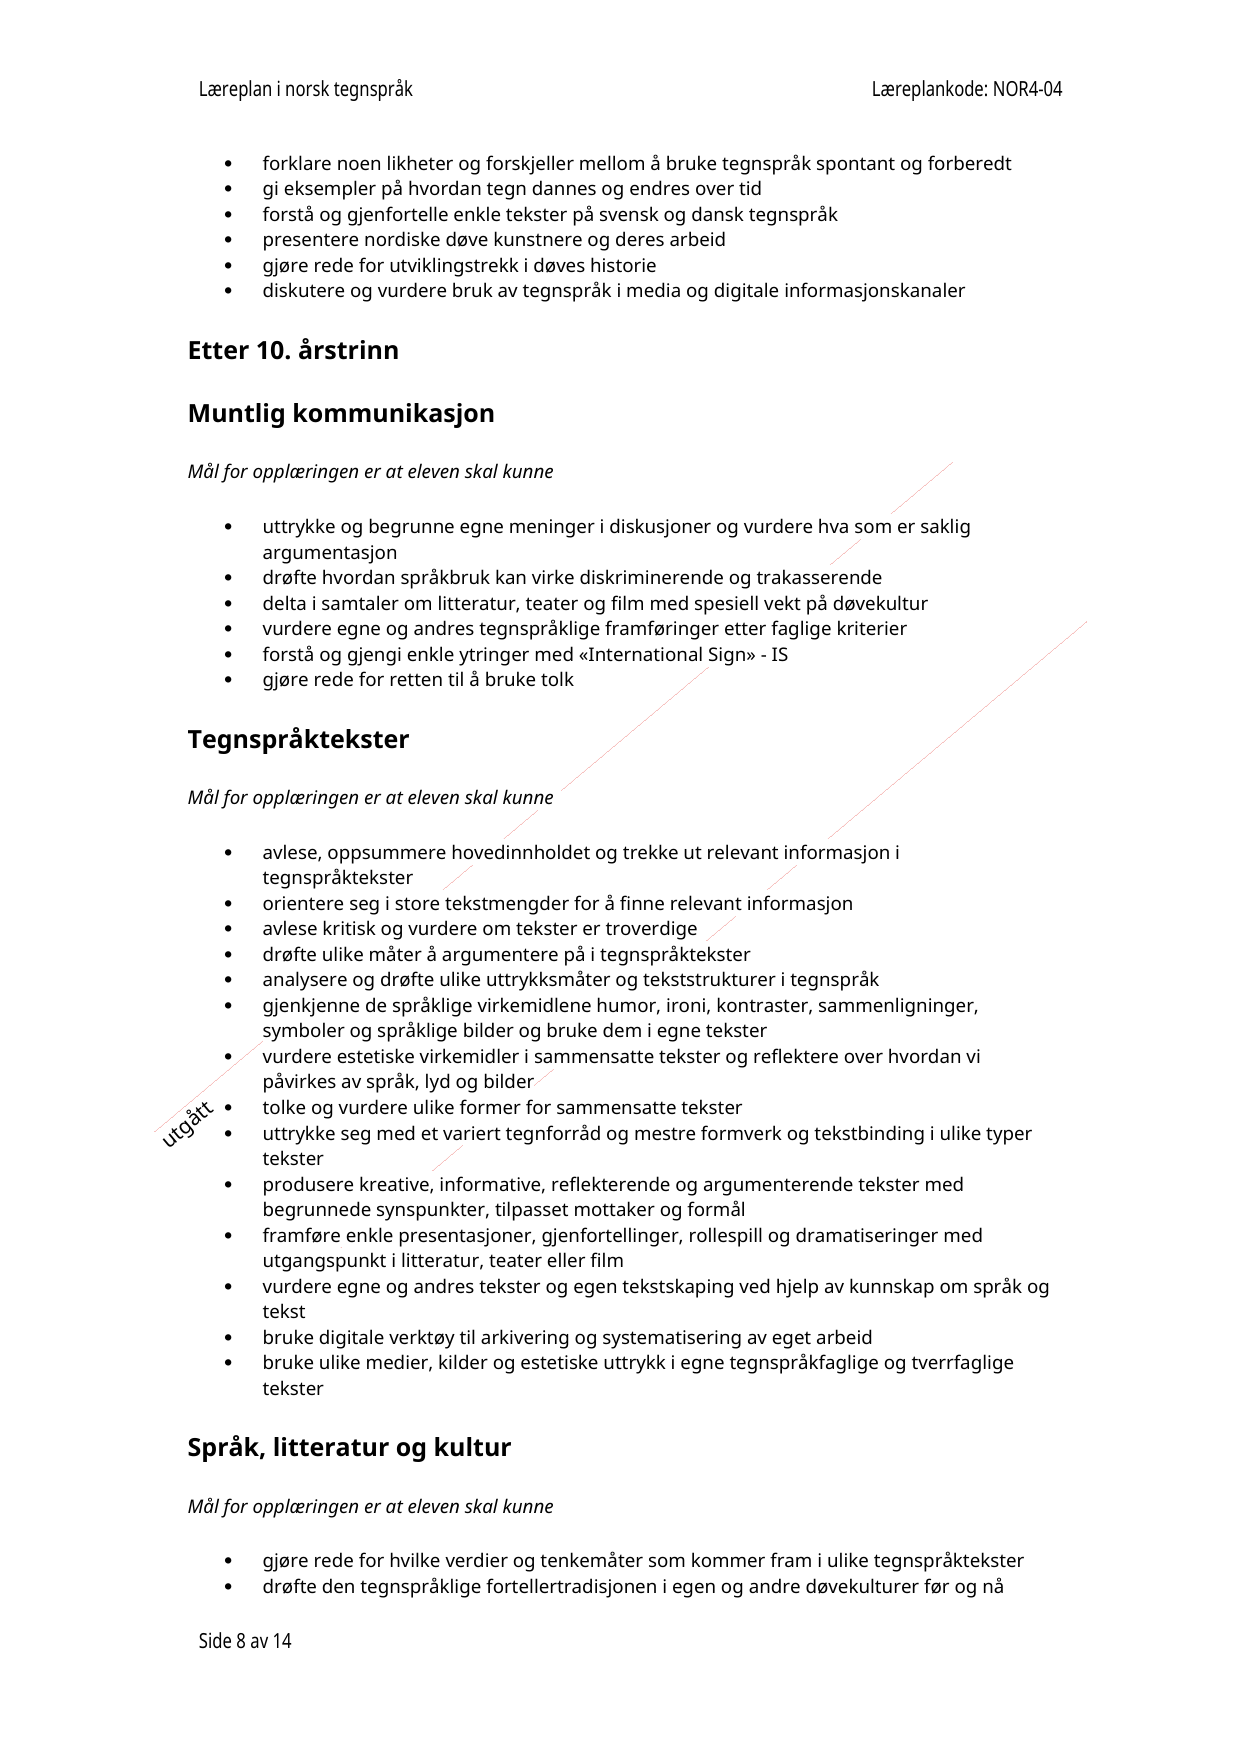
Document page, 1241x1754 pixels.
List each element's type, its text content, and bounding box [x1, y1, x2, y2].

list avlese, oppsummere hovedinnholdet og trekke ut relevant informasjon i tegnspråktekster [225, 839, 263, 890]
list orientere seg i store tekstmengder for å finne relevant informasjon [854, 890, 1053, 916]
list tolke og vurdere ulike former for sammensatte tekster [743, 1094, 1053, 1120]
list vurdere egne og andres tegnspråklige framføringer etter faglige kriterier [907, 616, 1053, 641]
list uttrykke seg med et variert tegnforråd og mestre formverk og tekstbinding i ulike typer tekster [434, 1120, 1053, 1171]
list diskutere og vurdere bruk av tegnspråk i media og digitale informasjonskanaler [966, 278, 1053, 303]
list framføre enkle presentasjoner, gjenfortellinger, rollespill og dramatiseringer med utgangspunkt i litteratur, teater eller film [225, 1222, 340, 1273]
list gjøre rede for retten til å bruke tolk [574, 667, 707, 692]
text Mål for opplæringen er at eleven skal kunne [187, 784, 567, 810]
list avlese kritisk og vurdere om tekster er troverdige [708, 916, 1053, 941]
list gjøre rede for utviklingstrekk i døves historie [225, 252, 263, 278]
subtitle Etter 10. årstrinn [399, 332, 1053, 366]
text [864, 784, 1053, 810]
subtitle Tegnspråktekster [929, 721, 1053, 755]
list uttrykke og begrunne egne meninger i diskusjoner og vurdere hva som er saklig argumentasjon [225, 513, 890, 564]
list analysere og drøfte ulike uttrykksmåter og tekststrukturer i tegnspråk [880, 967, 1053, 992]
list forstå og gjenfortelle enkle tekster på svensk og dansk tegnspråk [838, 201, 1053, 227]
subtitle Tegnspråktekster [605, 721, 966, 755]
list gjenkjenne de språklige virkemidlene humor, ironi, kontraster, sammenligninger, symboler og språklige bilder og bruke dem i egne tekster [767, 992, 1053, 1043]
list drøfte ulike måter å argumentere på i tegnspråktekster [751, 941, 1053, 967]
list presentere nordiske døve kunstnere og deres arbeid [726, 227, 1053, 252]
subtitle Tegnspråktekster [410, 721, 642, 755]
list avlese, oppsummere hovedinnholdet og trekke ut relevant informasjon i tegnspråktekster [768, 839, 1053, 890]
list drøfte hvordan språkbruk kan virke diskriminerende og trakasserende [225, 564, 829, 590]
list avlese, oppsummere hovedinnholdet og trekke ut relevant informasjon i tegnspråktekster [444, 865, 795, 890]
text Mål for opplæringen er at eleven skal kunne [561, 459, 1053, 484]
list vurdere estetiske virkemidler i sammensatte tekster og reflektere over hvordan vi påvirkes av språk, lyd og bilder [534, 1043, 1053, 1094]
list framføre enkle presentasjoner, gjenfortellinger, rollespill og dramatiseringer med utgangspunkt i litteratur, teater eller film [342, 1222, 1053, 1273]
list gjøre rede for retten til å bruke tolk [1004, 667, 1053, 692]
list bruke digitale verktøy til arkivering og systematisering av eget arbeid [873, 1324, 1053, 1349]
list uttrykke seg med et variert tegnforråd og mestre formverk og tekstbinding i ulike typer tekster [225, 1120, 263, 1171]
text Mål for opplæringen er at eleven skal kunne [561, 1493, 1053, 1518]
list delta i samtaler om litteratur, teater og film med spesiell vekt på døvekultur [928, 590, 1053, 616]
list bruke ulike medier, kilder og estetiske uttrykk i egne tegnspråkfaglige og tverrfaglige tekster [225, 1349, 1053, 1401]
list gjøre rede for retten til å bruke tolk [680, 667, 1031, 692]
subtitle Muntlig kommunikasjon [495, 396, 1053, 429]
list uttrykke seg med et variert tegnforråd og mestre formverk og tekstbinding i ulike typer tekster [324, 1145, 461, 1171]
list produsere kreative, informative, reflekterende og argumenterende tekster med begrunnede synspunkter, tilpasset mottaker og formål [746, 1171, 1053, 1222]
list drøfte hvordan språkbruk kan virke diskriminerende og trakasserende [831, 564, 1053, 590]
list vurdere egne og andres tekster og egen tekstskaping ved hjelp av kunnskap om språk og tekst [225, 1273, 1053, 1324]
subtitle Språk, litteratur og kultur [512, 1430, 1053, 1464]
list gjøre rede for utviklingstrekk i døves historie [657, 252, 1053, 278]
list uttrykke og begrunne egne meninger i diskusjoner og vurdere hva som er saklig argumentasjon [398, 539, 859, 564]
text [561, 784, 891, 810]
list uttrykke og begrunne egne meninger i diskusjoner og vurdere hva som er saklig argumentasjon [833, 513, 1053, 564]
list forstå og gjengi enkle ytringer med «International Sign» - IS [789, 641, 1053, 667]
list gjøre rede for retten til å bruke tolk [225, 667, 263, 692]
list gi eksempler på hvordan tegn dannes og endres over tid [762, 176, 1053, 201]
